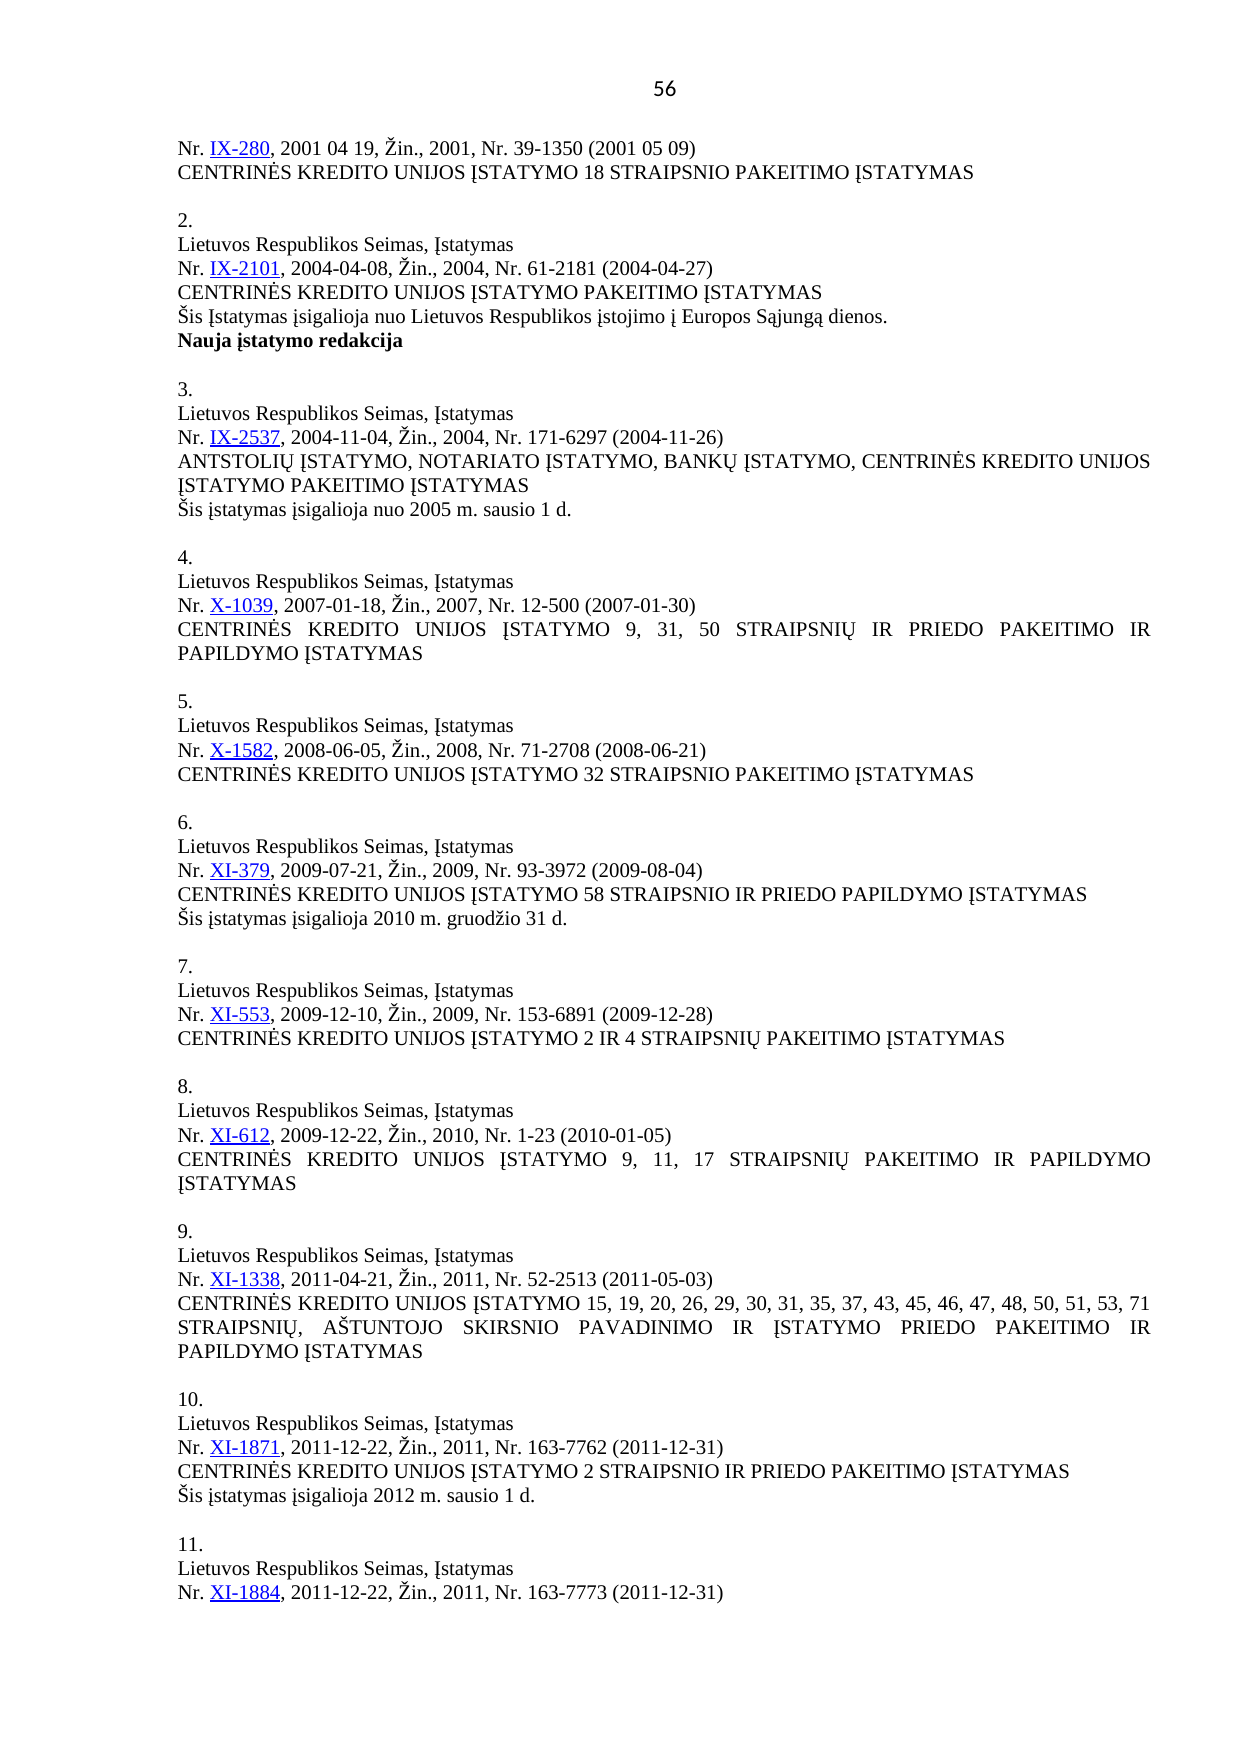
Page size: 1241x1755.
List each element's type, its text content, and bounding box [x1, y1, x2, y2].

text 2. [177, 208, 1152, 232]
text 11. [177, 1532, 1152, 1556]
text 8. [177, 1074, 1152, 1098]
text 7. [177, 954, 1152, 978]
text Lietuvos Respublikos Seimas, Įstatymas [177, 1411, 1152, 1435]
text CENTRINĖS KREDITO UNIJOS ĮSTATYMO 2 IR 4 STRAIPSNIŲ PAKEITIMO ĮSTATYMAS [177, 1026, 1152, 1050]
text CENTRINĖS KREDITO UNIJOS ĮSTATYMO 32 STRAIPSNIO PAKEITIMO ĮSTATYMAS [177, 762, 1152, 786]
text Nr. XI-1338, 2011-04-21, Žin., 2011, Nr. 52-2513 (2011-05-03) [177, 1267, 1152, 1291]
text Lietuvos Respublikos Seimas, Įstatymas [177, 834, 1152, 858]
text Nr. XI-553, 2009-12-10, Žin., 2009, Nr. 153-6891 (2009-12-28) [177, 1002, 1152, 1026]
text Lietuvos Respublikos Seimas, Įstatymas [177, 569, 1152, 593]
text CENTRINĖS KREDITO UNIJOS ĮSTATYMO 58 STRAIPSNIO IR PRIEDO PAPILDYMO ĮSTATYMAS [177, 882, 1152, 906]
text Nr. XI-1871, 2011-12-22, Žin., 2011, Nr. 163-7762 (2011-12-31) [177, 1435, 1152, 1459]
text 4. [177, 545, 1152, 569]
text CENTRINĖS KREDITO UNIJOS ĮSTATYMO 9, 31, 50 STRAIPSNIŲ IR PRIEDO PAKEITIMO IR PAPILDYMO ĮSTATYMAS [177, 617, 1152, 665]
text Nr. XI-1884, 2011-12-22, Žin., 2011, Nr. 163-7773 (2011-12-31) [177, 1580, 1152, 1604]
text Lietuvos Respublikos Seimas, Įstatymas [177, 1556, 1152, 1580]
text Lietuvos Respublikos Seimas, Įstatymas [177, 713, 1152, 737]
text 9. [177, 1219, 1152, 1243]
text ANTSTOLIŲ ĮSTATYMO, NOTARIATO ĮSTATYMO, BANKŲ ĮSTATYMO, CENTRINĖS KREDITO UNIJOS ĮSTATYMO PAKEITIMO ĮSTATYMAS [177, 449, 1152, 497]
text 5. [177, 689, 1152, 713]
text Lietuvos Respublikos Seimas, Įstatymas [177, 978, 1152, 1002]
text Lietuvos Respublikos Seimas, Įstatymas [177, 401, 1152, 425]
text CENTRINĖS KREDITO UNIJOS ĮSTATYMO 9, 11, 17 STRAIPSNIŲ PAKEITIMO IR PAPILDYMO ĮSTATYMAS [177, 1147, 1152, 1195]
text CENTRINĖS KREDITO UNIJOS ĮSTATYMO 15, 19, 20, 26, 29, 30, 31, 35, 37, 43, 45, 46, 47, 48, 50, 51, 53, 71 STRAIPSNIŲ, AŠTUNTOJO SKIRSNIO PAVADINIMO IR ĮSTATYMO PRIEDO PAKEITIMO IR PAPILDYMO ĮSTATYMAS [177, 1291, 1152, 1363]
text Nr. IX-2537, 2004-11-04, Žin., 2004, Nr. 171-6297 (2004-11-26) [177, 425, 1152, 449]
text 3. [177, 377, 1152, 401]
text Nr. IX-2101, 2004-04-08, Žin., 2004, Nr. 61-2181 (2004-04-27) [177, 256, 1152, 280]
text Nr. XI-612, 2009-12-22, Žin., 2010, Nr. 1-23 (2010-01-05) [177, 1122, 1152, 1147]
text 10. [177, 1387, 1152, 1411]
text CENTRINĖS KREDITO UNIJOS ĮSTATYMO 2 STRAIPSNIO IR PRIEDO PAKEITIMO ĮSTATYMAS [177, 1459, 1152, 1483]
text Lietuvos Respublikos Seimas, Įstatymas [177, 1243, 1152, 1267]
text CENTRINĖS KREDITO UNIJOS ĮSTATYMO PAKEITIMO ĮSTATYMAS [177, 280, 1152, 304]
text Šis įstatymas įsigalioja 2012 m. sausio 1 d. [177, 1483, 1152, 1507]
text Šis įstatymas įsigalioja nuo 2005 m. sausio 1 d. [177, 497, 1152, 521]
text Šis įstatymas įsigalioja 2010 m. gruodžio 31 d. [177, 906, 1152, 930]
text 6. [177, 810, 1152, 834]
text Lietuvos Respublikos Seimas, Įstatymas [177, 232, 1152, 256]
text Nr. XI-379, 2009-07-21, Žin., 2009, Nr. 93-3972 (2009-08-04) [177, 858, 1152, 882]
text Nr. X-1582, 2008-06-05, Žin., 2008, Nr. 71-2708 (2008-06-21) [177, 737, 1152, 762]
text Nauja įstatymo redakcija [177, 328, 1152, 352]
text Nr. X-1039, 2007-01-18, Žin., 2007, Nr. 12-500 (2007-01-30) [177, 593, 1152, 617]
text Šis Įstatymas įsigalioja nuo Lietuvos Respublikos įstojimo į Europos Sąjungą dienos. [177, 304, 1152, 328]
text Nr. IX-280, 2001 04 19, Žin., 2001, Nr. 39-1350 (2001 05 09) [177, 136, 1152, 160]
text Lietuvos Respublikos Seimas, Įstatymas [177, 1098, 1152, 1122]
text CENTRINĖS KREDITO UNIJOS ĮSTATYMO 18 STRAIPSNIO PAKEITIMO ĮSTATYMAS [177, 160, 1152, 184]
